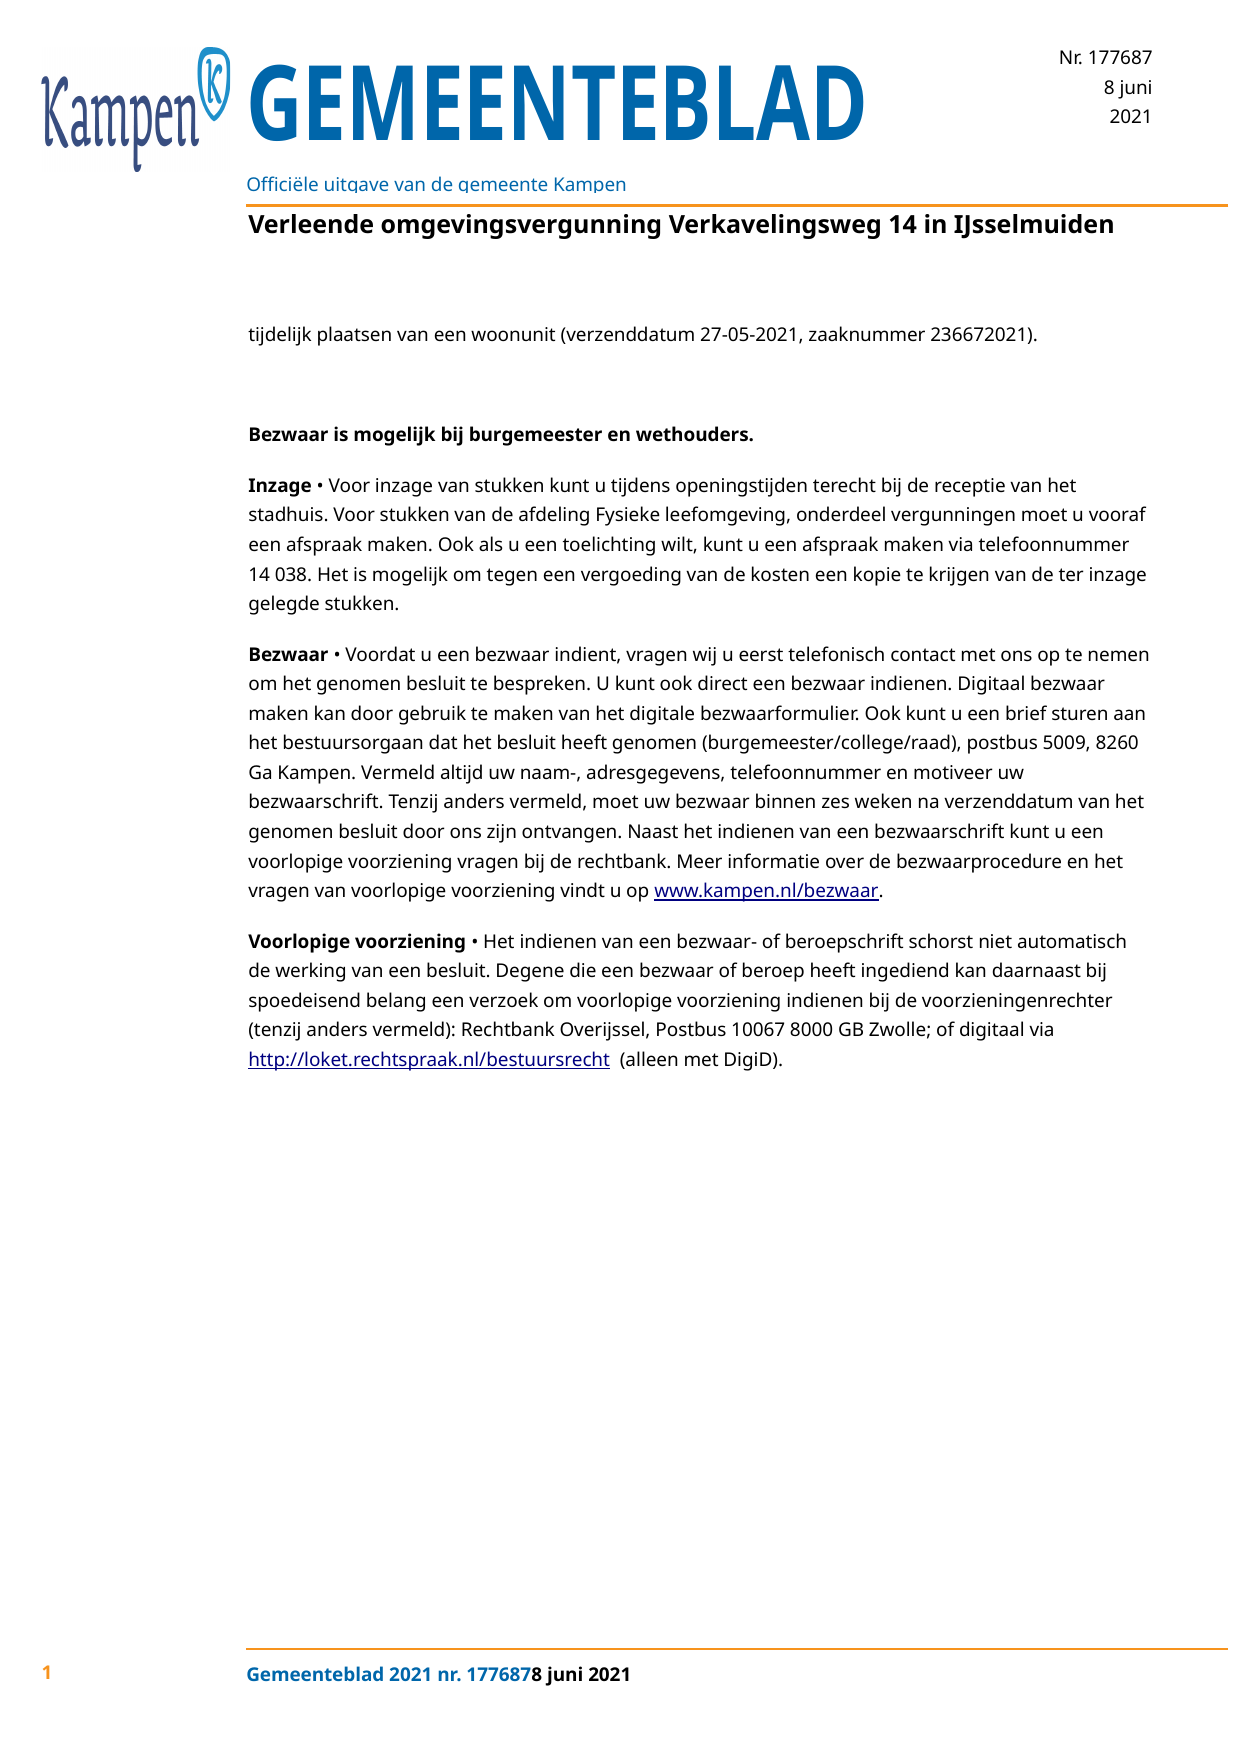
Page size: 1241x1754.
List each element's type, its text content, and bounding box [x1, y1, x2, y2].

picture [41, 47, 231, 172]
text Bezwaar • Voordat u een bezwaar indient, vragen wij u eerst telefonisch contact met ons op te nemen om het genomen besluit te bespreken. U kunt ook direct een bezwaar indienen. Digitaal bezwaar maken kan door gebruik te maken van het digitale bezwaarformulier. Ook kunt u een brief sturen aan het bestuursorgaan dat het besluit heeft genomen (burgemeester/college/raad), postbus 5009, 8260 Ga Kampen. Vermeld altijd uw naam-, adresgegevens, telefoonnummer en motiveer uw bezwaarschrift. Tenzij anders vermeld, moet uw bezwaar binnen zes weken na verzenddatum van het genomen besluit door ons zijn ontvangen. Naast het indienen van een bezwaarschrift kunt u een voorlopige voorziening vragen bij de rechtbank. Meer informatie over de bezwaarprocedure en het vragen van voorlopige voorziening vindt u op www.kampen.nl/bezwaar. [248, 641, 1152, 903]
text Bezwaar is mogelijk bij burgemeester en wethouders. [248, 422, 1152, 447]
text Verleende omgevingsvergunning Verkavelingsweg 14 in IJsselmuiden [248, 207, 1152, 241]
text Inzage • Voor inzage van stukken kunt u tijdens openingstijden terecht bij de receptie van het stadhuis. Voor stukken van de afdeling Fysieke leefomgeving, onderdeel vergunningen moet u vooraf een afspraak maken. Ook als u een toelichting wilt, kunt u een afspraak maken via telefoonnummer 14 038. Het is mogelijk om tegen een vergoeding van de kosten een kopie te krijgen van de ter inzage gelegde stukken. [248, 472, 1152, 616]
text Voorlopige voorziening • Het indienen van een bezwaar- of beroepschrift schorst niet automatisch de werking van een besluit. Degene die een bezwaar of beroep heeft ingediend kan daarnaast bij spoedeisend belang een verzoek om voorlopige voorziening indienen bij de voorzieningenrechter (tenzij anders vermeld): Rechtbank Overijssel, Postbus 10067 8000 GB Zwolle; of digitaal via http://loket.rechtspraak.nl/bestuursrecht (alleen met DigiD). [248, 928, 1152, 1072]
text tijdelijk plaatsen van een woonunit (verzenddatum 27-05-2021, zaaknummer 236672021). [248, 321, 1152, 346]
